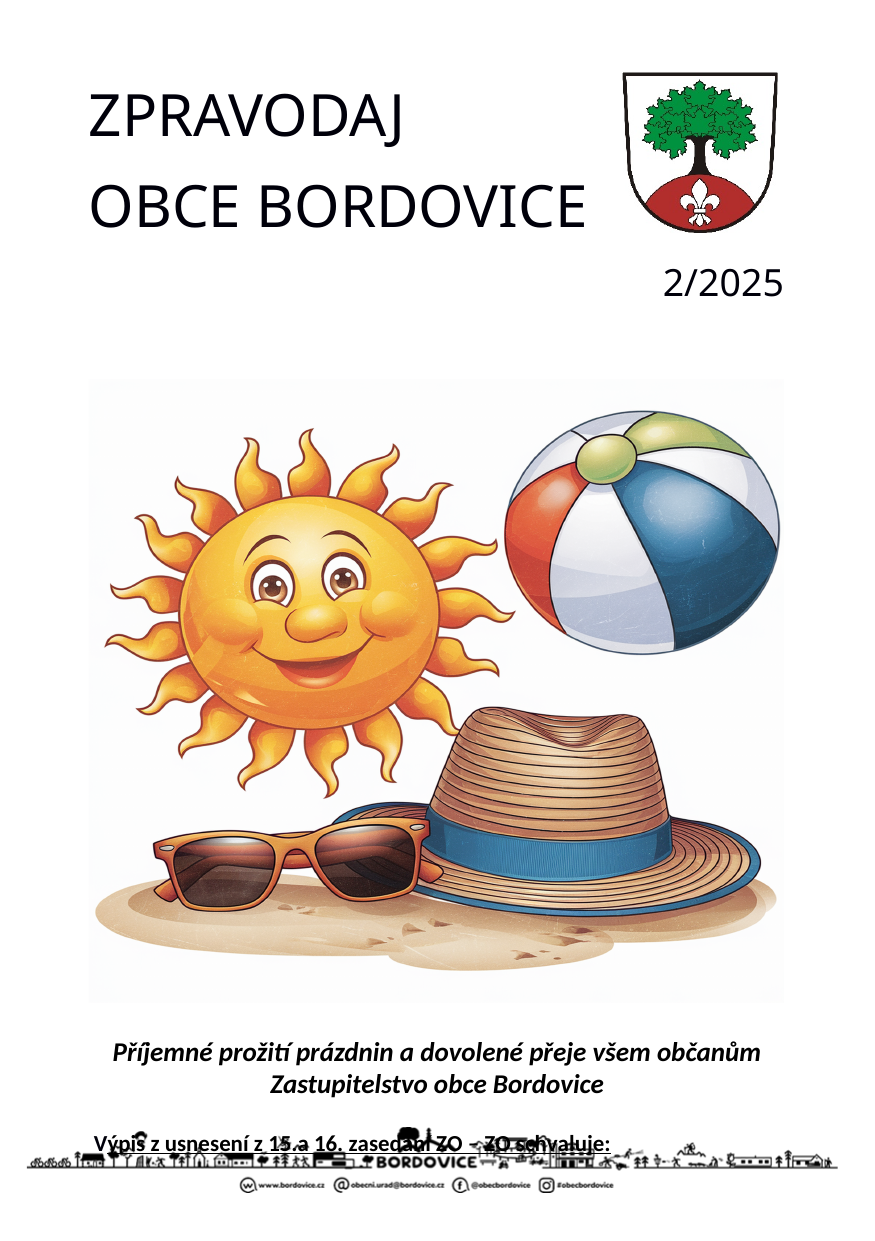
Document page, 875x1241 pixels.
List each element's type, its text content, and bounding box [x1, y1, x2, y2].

picture [26, 1127, 838, 1193]
text 2/2025 [88, 256, 786, 307]
text ZPRAVODAJ [88, 74, 622, 153]
picture [88, 379, 784, 1003]
text OBCE BORDOVICE [88, 165, 786, 244]
text [778, 74, 786, 153]
text Příjemné prožití prázdnin a dovolené přeje všem občanům Zastupitelstvo obce Bordovice [88, 1035, 786, 1101]
picture [622, 50, 778, 233]
